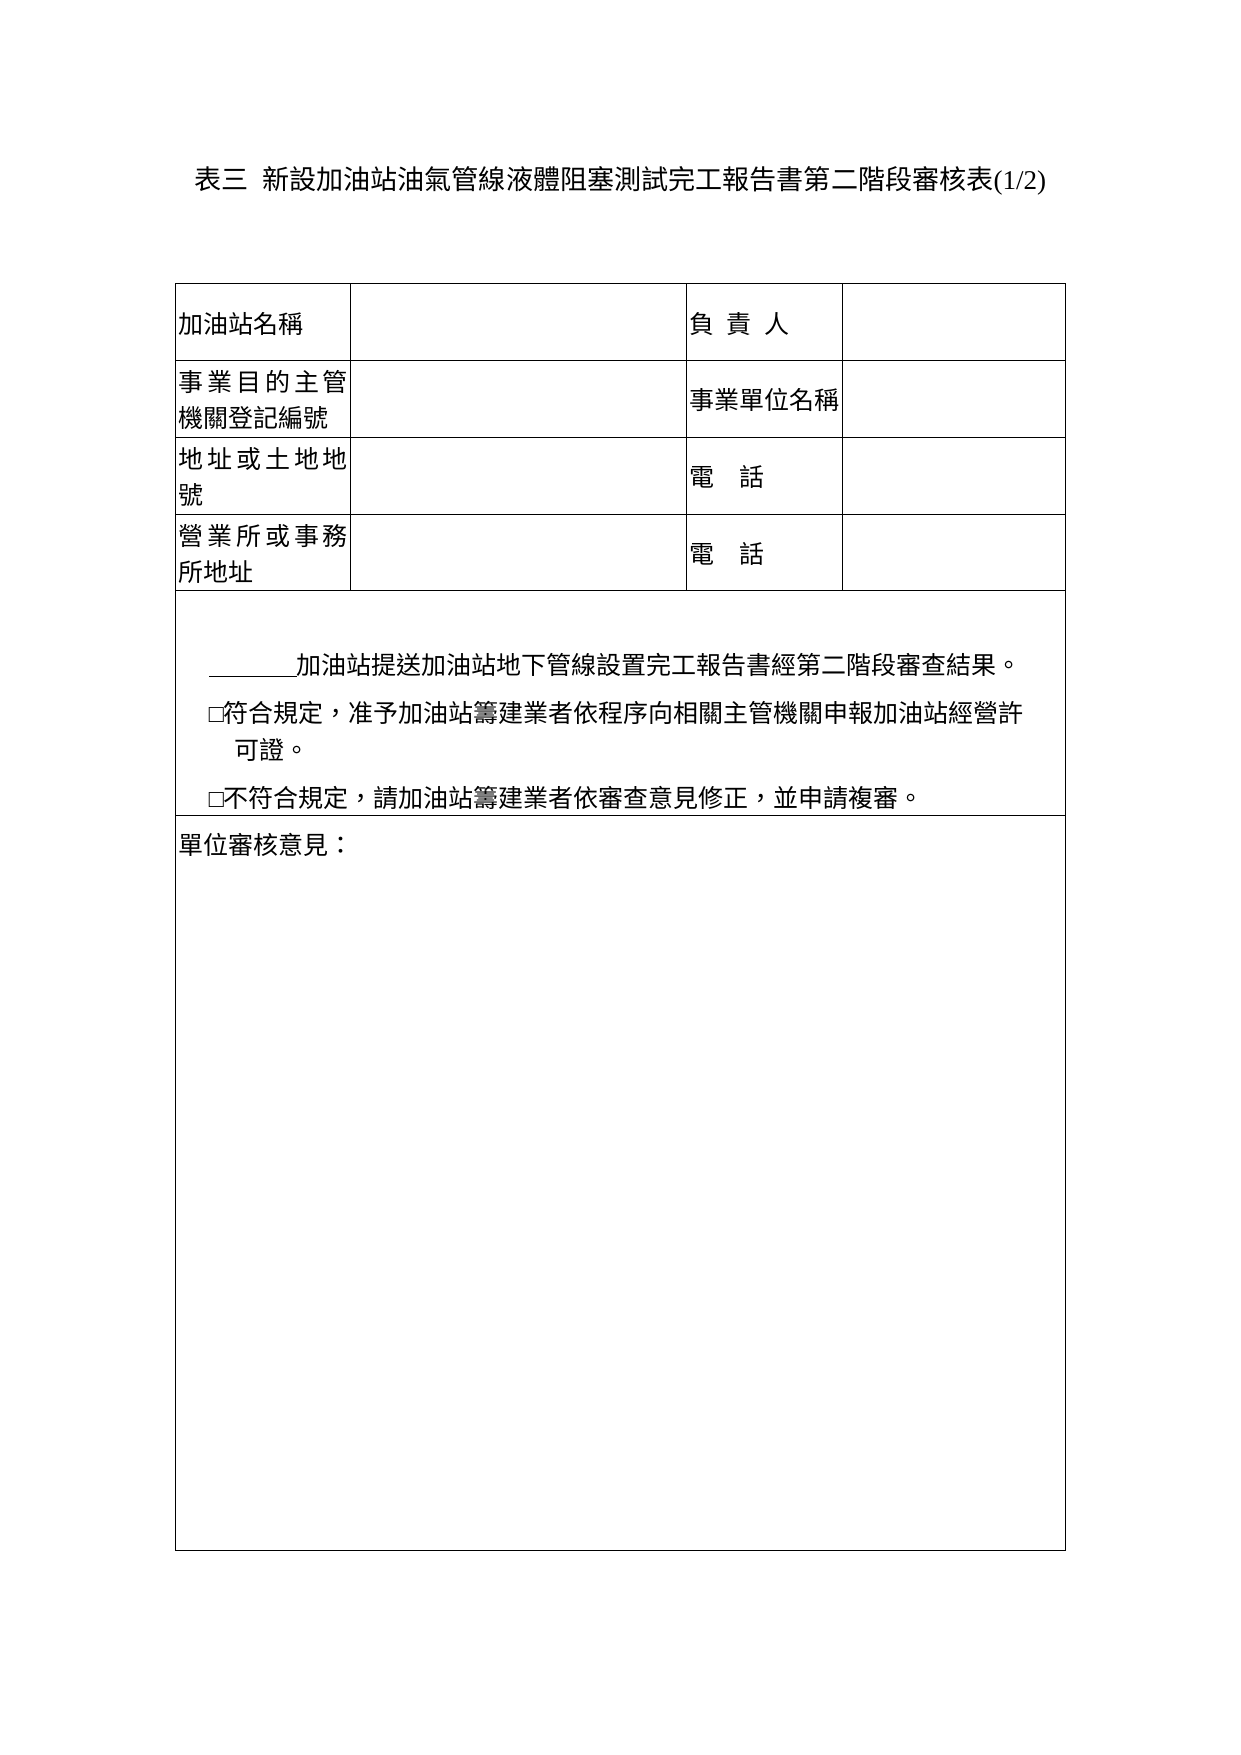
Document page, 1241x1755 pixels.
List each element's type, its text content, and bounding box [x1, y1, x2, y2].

table_header [843, 284, 1065, 360]
table_cell 電 話 [687, 438, 842, 514]
table_header [351, 284, 686, 360]
table_cell 電 話 [687, 515, 842, 590]
table_cell [843, 438, 1065, 514]
table_cell 單位審核意見： [176, 816, 1065, 1549]
table_cell 營業所或事務所地址 [176, 515, 350, 590]
table_cell [843, 361, 1065, 437]
table_cell 加油站提送加油站地下管線設置完工報告書經第二階段審查結果。 □符合規定，准予加油站籌建業者依程序向相關主管機關申報加油站經營許可證。 □不符合規定，請加油站籌建業者依審查意見修正，並申請複審。 [176, 591, 1065, 815]
table_cell 地址或土地地號 [176, 438, 350, 514]
table_cell 事業單位名稱 [687, 361, 842, 437]
text 表三 新設加油站油氣管線液體阻塞測試完工報告書第二階段審核表(1/2) [187, 158, 1053, 198]
table_header 加油站名稱 [176, 284, 350, 360]
table_cell 事業目的主管機關登記編號 [176, 361, 350, 437]
table_cell [843, 515, 1065, 590]
table_cell [351, 515, 686, 590]
table_header 負 責 人 [687, 284, 842, 360]
table_cell [351, 438, 686, 514]
table_cell [351, 361, 686, 437]
